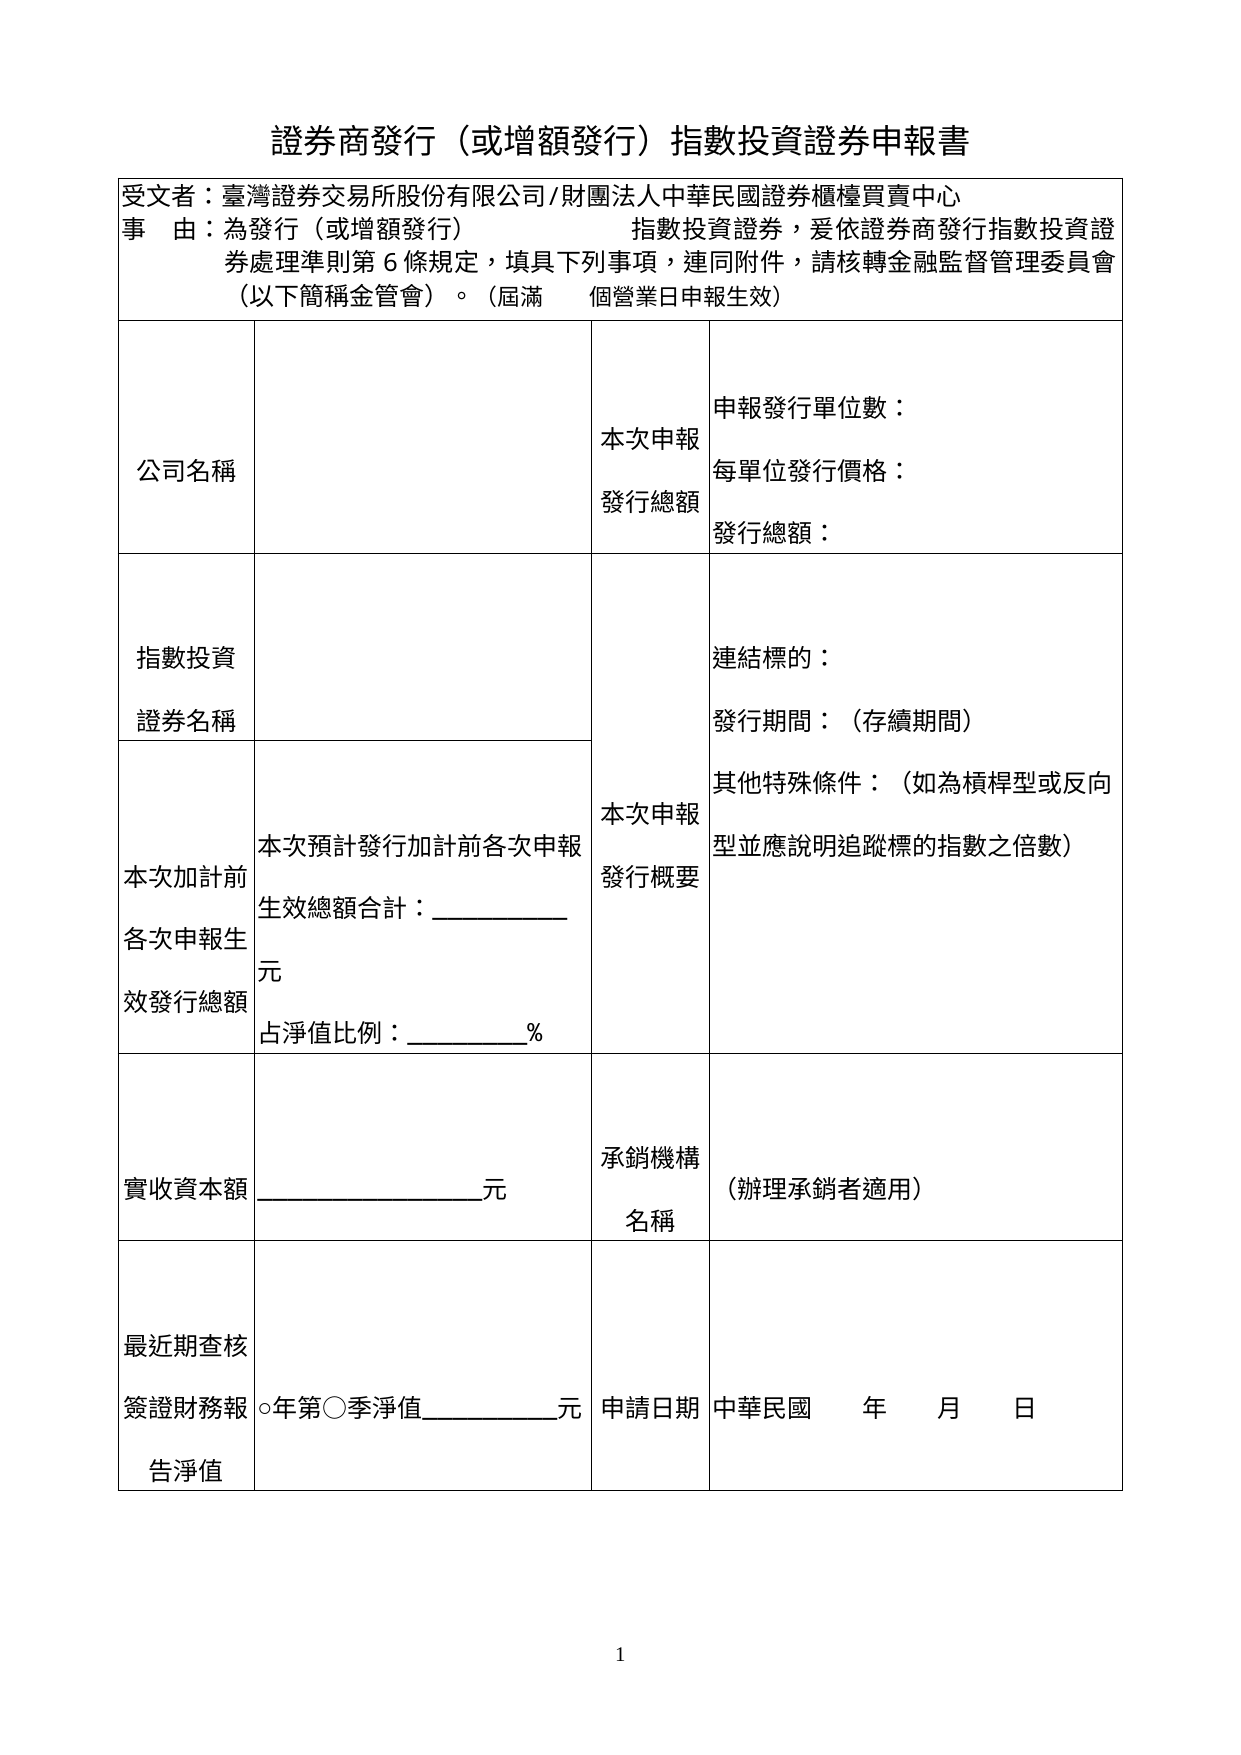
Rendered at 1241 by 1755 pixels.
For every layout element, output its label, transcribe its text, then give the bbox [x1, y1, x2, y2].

table_cell _______________元 [255, 1054, 591, 1240]
table_cell [255, 321, 591, 552]
table_cell （辦理承銷者適用） [710, 1054, 1122, 1240]
table_cell 申報發行單位數： 每單位發行價格： 發行總額： [710, 321, 1122, 552]
table_cell 中華民國 年 月 日 [710, 1241, 1122, 1490]
table_cell 本次申報發行總額 [592, 321, 709, 552]
table_cell [255, 554, 591, 740]
table_cell 本次預計發行加計前各次申報生效總額合計：_________元 占淨值比例：________% [255, 741, 591, 1052]
table_cell 申請日期 [592, 1241, 709, 1490]
text 證券商發行（或增額發行）指數投資證券申報書 [118, 115, 1122, 163]
table_header 受文者：臺灣證券交易所股份有限公司/財團法人中華民國證券櫃檯買賣中心 事 由：為發行（或增額發行） 指數投資證券，爰依證券商發行指數投資證券處理準則第6條規定，填具下列事項，連同附件，請核轉金融監督管理委員會（以下簡稱金管會）。（屆滿 個營業日申報生效） [119, 179, 1122, 320]
table_cell 公司名稱 [119, 321, 254, 552]
table_cell ○年第○季淨值_________元 [255, 1241, 591, 1490]
table_cell 連結標的： 發行期間：（存續期間） 其他特殊條件：（如為槓桿型或反向型並應說明追蹤標的指數之倍數） [710, 554, 1122, 1052]
table_cell 指數投資 證券名稱 [119, 554, 254, 740]
table_cell 實收資本額 [119, 1054, 254, 1240]
table_cell 本次申報發行概要 [592, 554, 709, 1052]
table_cell 最近期查核簽證財務報告淨值 [119, 1241, 254, 1490]
table_cell 承銷機構名稱 [592, 1054, 709, 1240]
table_cell 本次加計前各次申報生效發行總額 [119, 741, 254, 1052]
